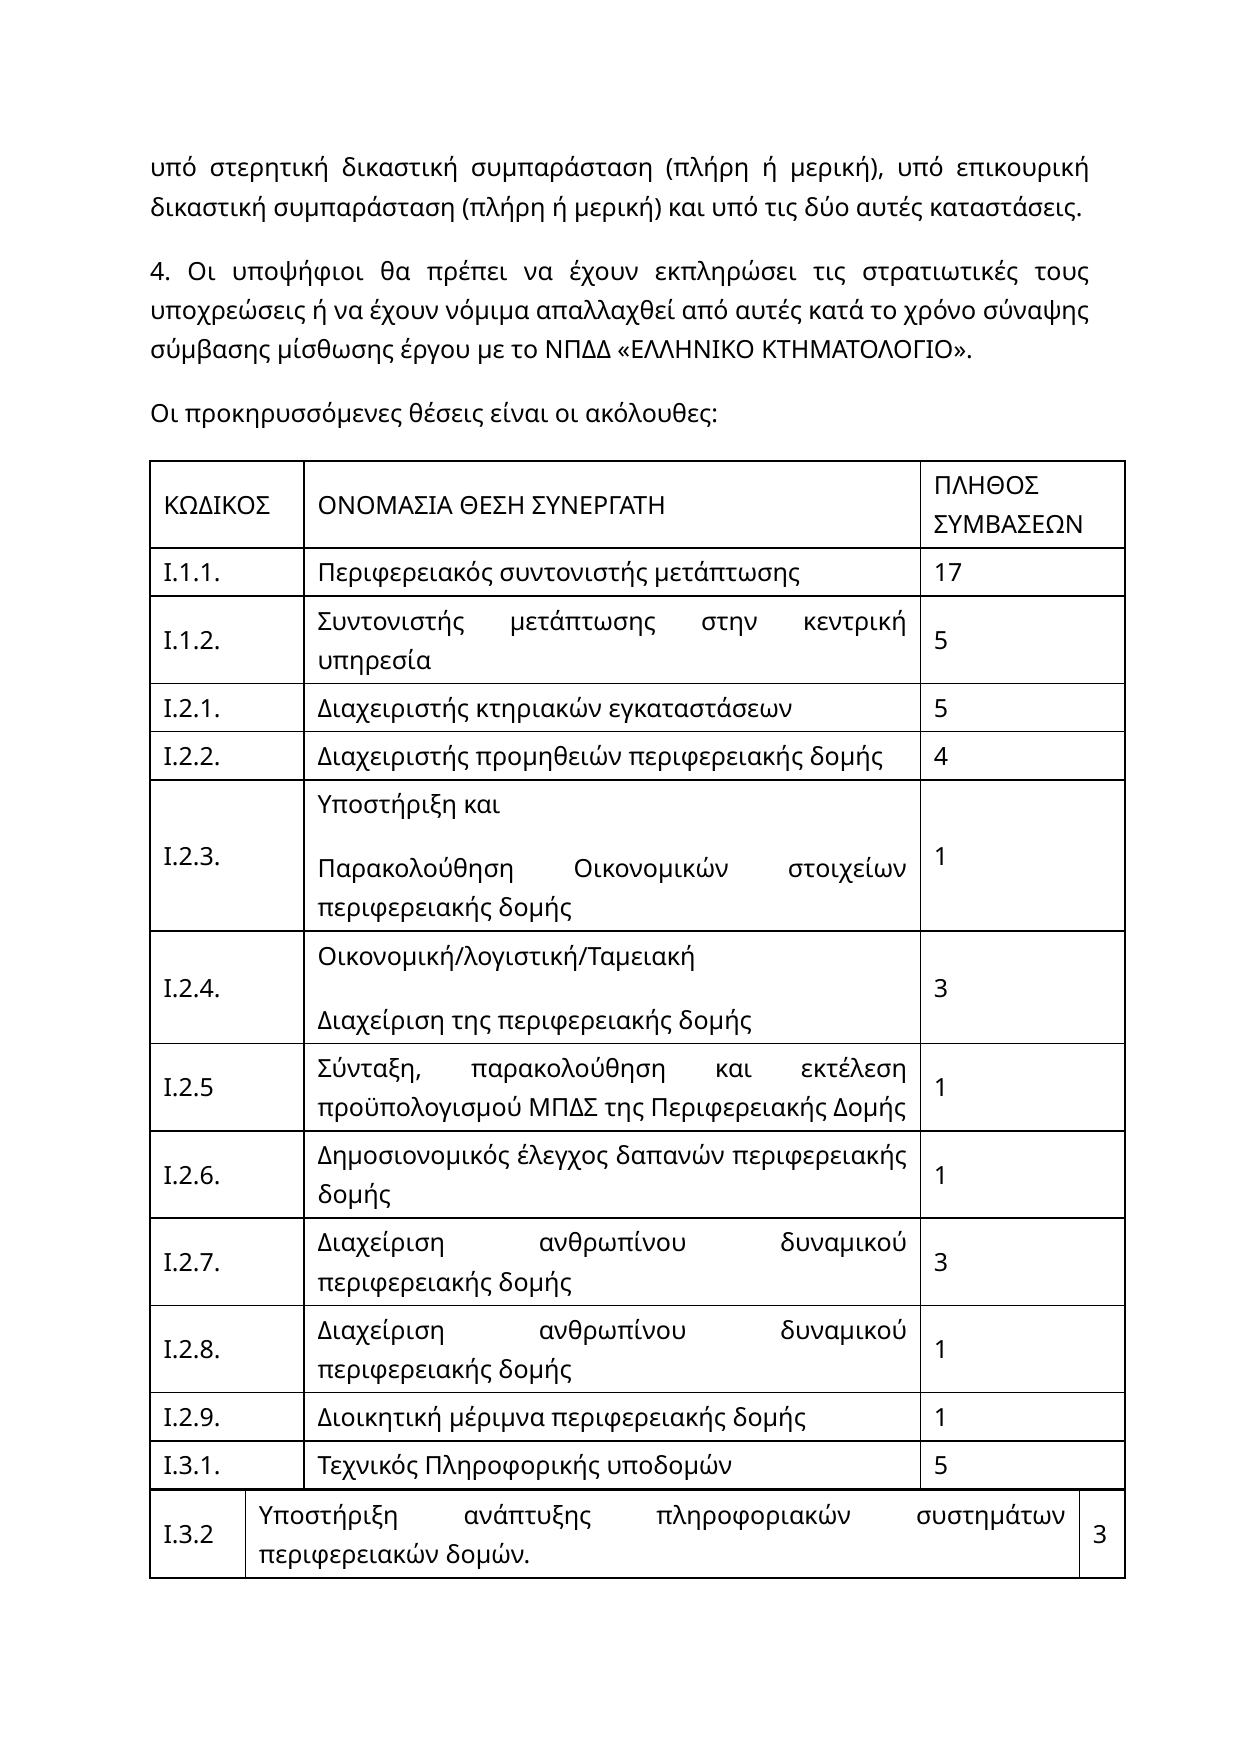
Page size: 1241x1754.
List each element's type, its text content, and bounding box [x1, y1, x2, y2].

table_cell Ι.2.3. [151, 781, 303, 930]
table_cell Ι.2.7. [151, 1219, 303, 1304]
table_cell 3 [921, 932, 1124, 1043]
table_cell Ι.2.2. [151, 732, 303, 779]
table_cell Ι.1.1. [151, 549, 303, 595]
table_cell Ι.3.1. [151, 1442, 303, 1488]
table_cell Ι.2.9. [151, 1393, 303, 1440]
text Οι προκηρυσσόμενες θέσεις είναι οι ακόλουθες: [150, 396, 1090, 430]
table_cell 1 [921, 1044, 1124, 1130]
table_cell 3 [921, 1219, 1124, 1304]
text 4. Οι υποψήφιοι θα πρέπει να έχουν εκπληρώσει τις στρατιωτικές τους υποχρεώσεις ή να έχουν νόμιμα απαλλαχθεί από αυτές κατά το χρόνο σύναψης σύμβασης μίσθωσης έργου με το ΝΠΔΔ «ΕΛΛΗΝΙΚΟ ΚΤΗΜΑΤΟΛΟΓΙΟ». [150, 253, 1090, 366]
table_cell Διαχείριση ανθρωπίνου δυναμικού περιφερειακής δομής [305, 1219, 920, 1304]
table_cell Διαχειριστής προμηθειών περιφερειακής δομής [305, 732, 920, 779]
table_cell Δημοσιονομικός έλεγχος δαπανών περιφερειακής δομής [305, 1132, 920, 1217]
text υπό στερητική δικαστική συμπαράσταση (πλήρη ή μερική), υπό επικουρική δικαστική συμπαράσταση (πλήρη ή μερική) και υπό τις δύο αυτές καταστάσεις. [150, 150, 1090, 223]
table_cell Οικονομική/λογιστική/Ταμειακή Διαχείριση της περιφερειακής δομής [305, 932, 920, 1043]
table_cell 1 [921, 1306, 1124, 1392]
table_cell 17 [921, 549, 1124, 595]
table_cell Περιφερειακός συντονιστής μετάπτωσης [305, 549, 920, 595]
table_header Υποστήριξη ανάπτυξης πληροφοριακών συστημάτων περιφερειακών δομών. [246, 1491, 1079, 1577]
table_header Ι.3.2 [151, 1491, 245, 1577]
table_cell Ι.2.8. [151, 1306, 303, 1392]
table_cell Ι.2.6. [151, 1132, 303, 1217]
table_cell Σύνταξη, παρακολούθηση και εκτέλεση προϋπολογισμού ΜΠΔΣ της Περιφερειακής Δομής [305, 1044, 920, 1130]
table_cell 4 [921, 732, 1124, 779]
table_cell Ι.2.1. [151, 684, 303, 731]
table_cell 5 [921, 597, 1124, 683]
table_cell 1 [921, 1393, 1124, 1440]
table_cell Ι.2.4. [151, 932, 303, 1043]
table_cell Διαχείριση ανθρωπίνου δυναμικού περιφερειακής δομής [305, 1306, 920, 1392]
table_cell 5 [921, 684, 1124, 731]
table_cell Συντονιστής μετάπτωσης στην κεντρική υπηρεσία [305, 597, 920, 683]
table_cell Υποστήριξη και Παρακολούθηση Οικονομικών στοιχείων περιφερειακής δομής [305, 781, 920, 930]
table_header ΚΩΔΙΚΟΣ [151, 462, 303, 547]
table_header ΠΛΗΘΟΣ ΣΥΜΒΑΣΕΩΝ [921, 462, 1124, 547]
table_cell Διοικητική μέριμνα περιφερειακής δομής [305, 1393, 920, 1440]
table_cell 5 [921, 1442, 1124, 1488]
table_header 3 [1080, 1491, 1124, 1577]
table_cell Διαχειριστής κτηριακών εγκαταστάσεων [305, 684, 920, 731]
table_cell Ι.2.5 [151, 1044, 303, 1130]
table_cell 1 [921, 1132, 1124, 1217]
table_cell Ι.1.2. [151, 597, 303, 683]
table_cell 1 [921, 781, 1124, 930]
table_header ΟΝΟΜΑΣΙΑ ΘΕΣΗ ΣΥΝΕΡΓΑΤΗ [305, 462, 920, 547]
table_cell Τεχνικός Πληροφορικής υποδομών [305, 1442, 920, 1488]
